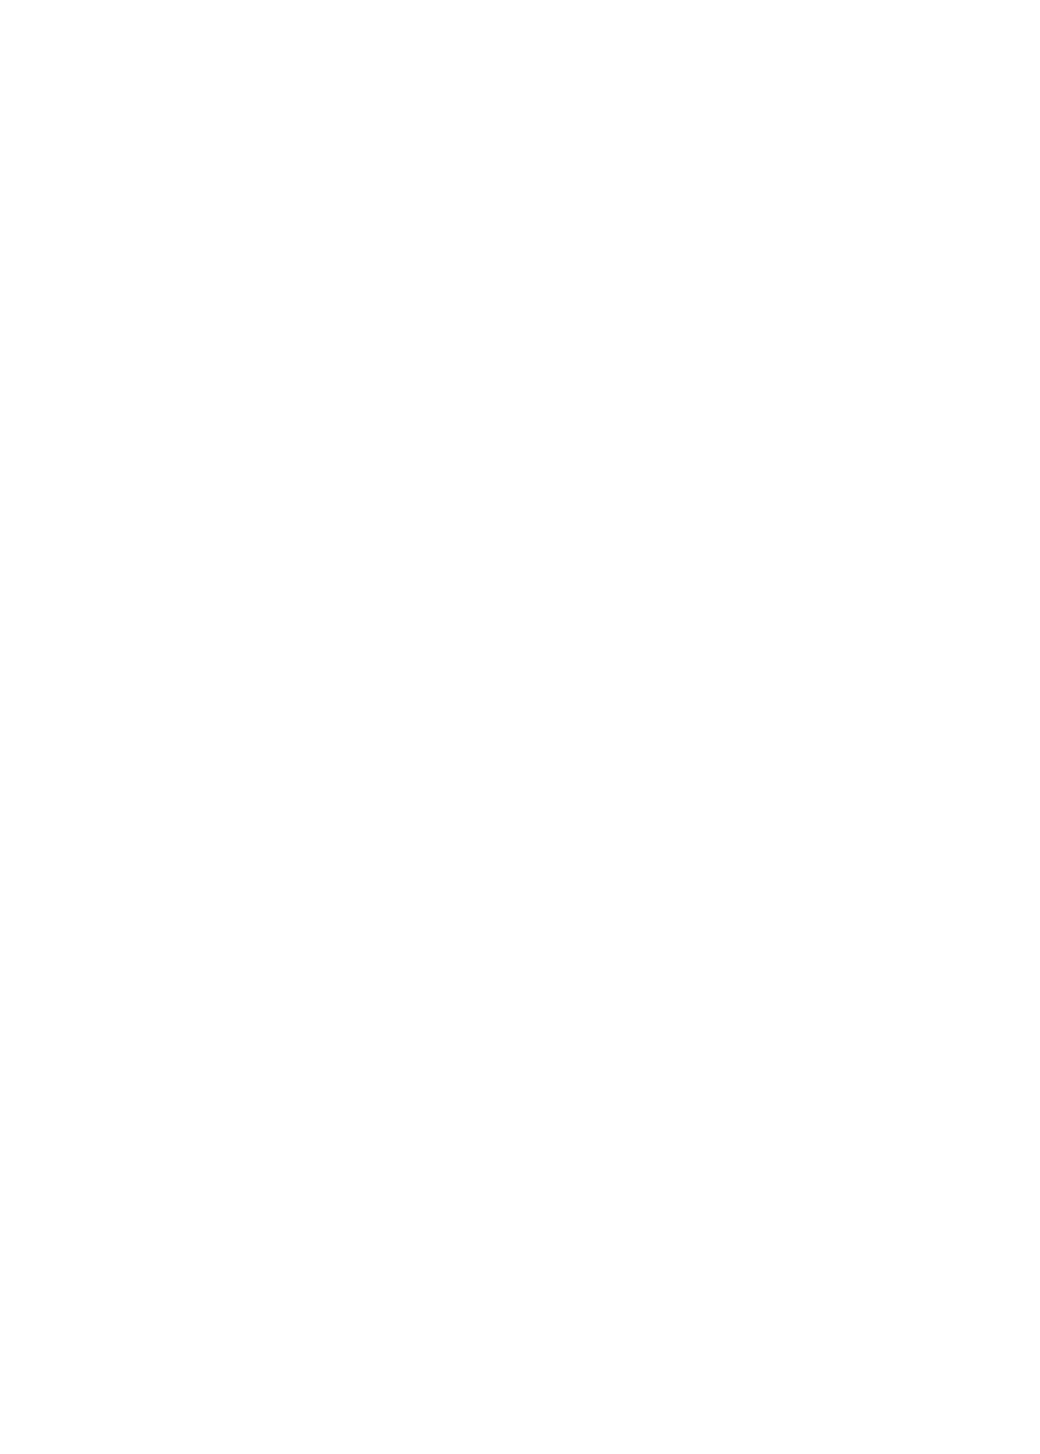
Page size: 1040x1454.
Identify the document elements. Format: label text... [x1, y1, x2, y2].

text 39 [15, 277, 823, 301]
text urante el año 2001 la FCM ha continuado con los ciclos de conferencias esta - blecidos en 1994 — El autor y su obra y Miradas divergentes— y en 1998 — Foro Archipiélago—. [386, 164, 824, 227]
